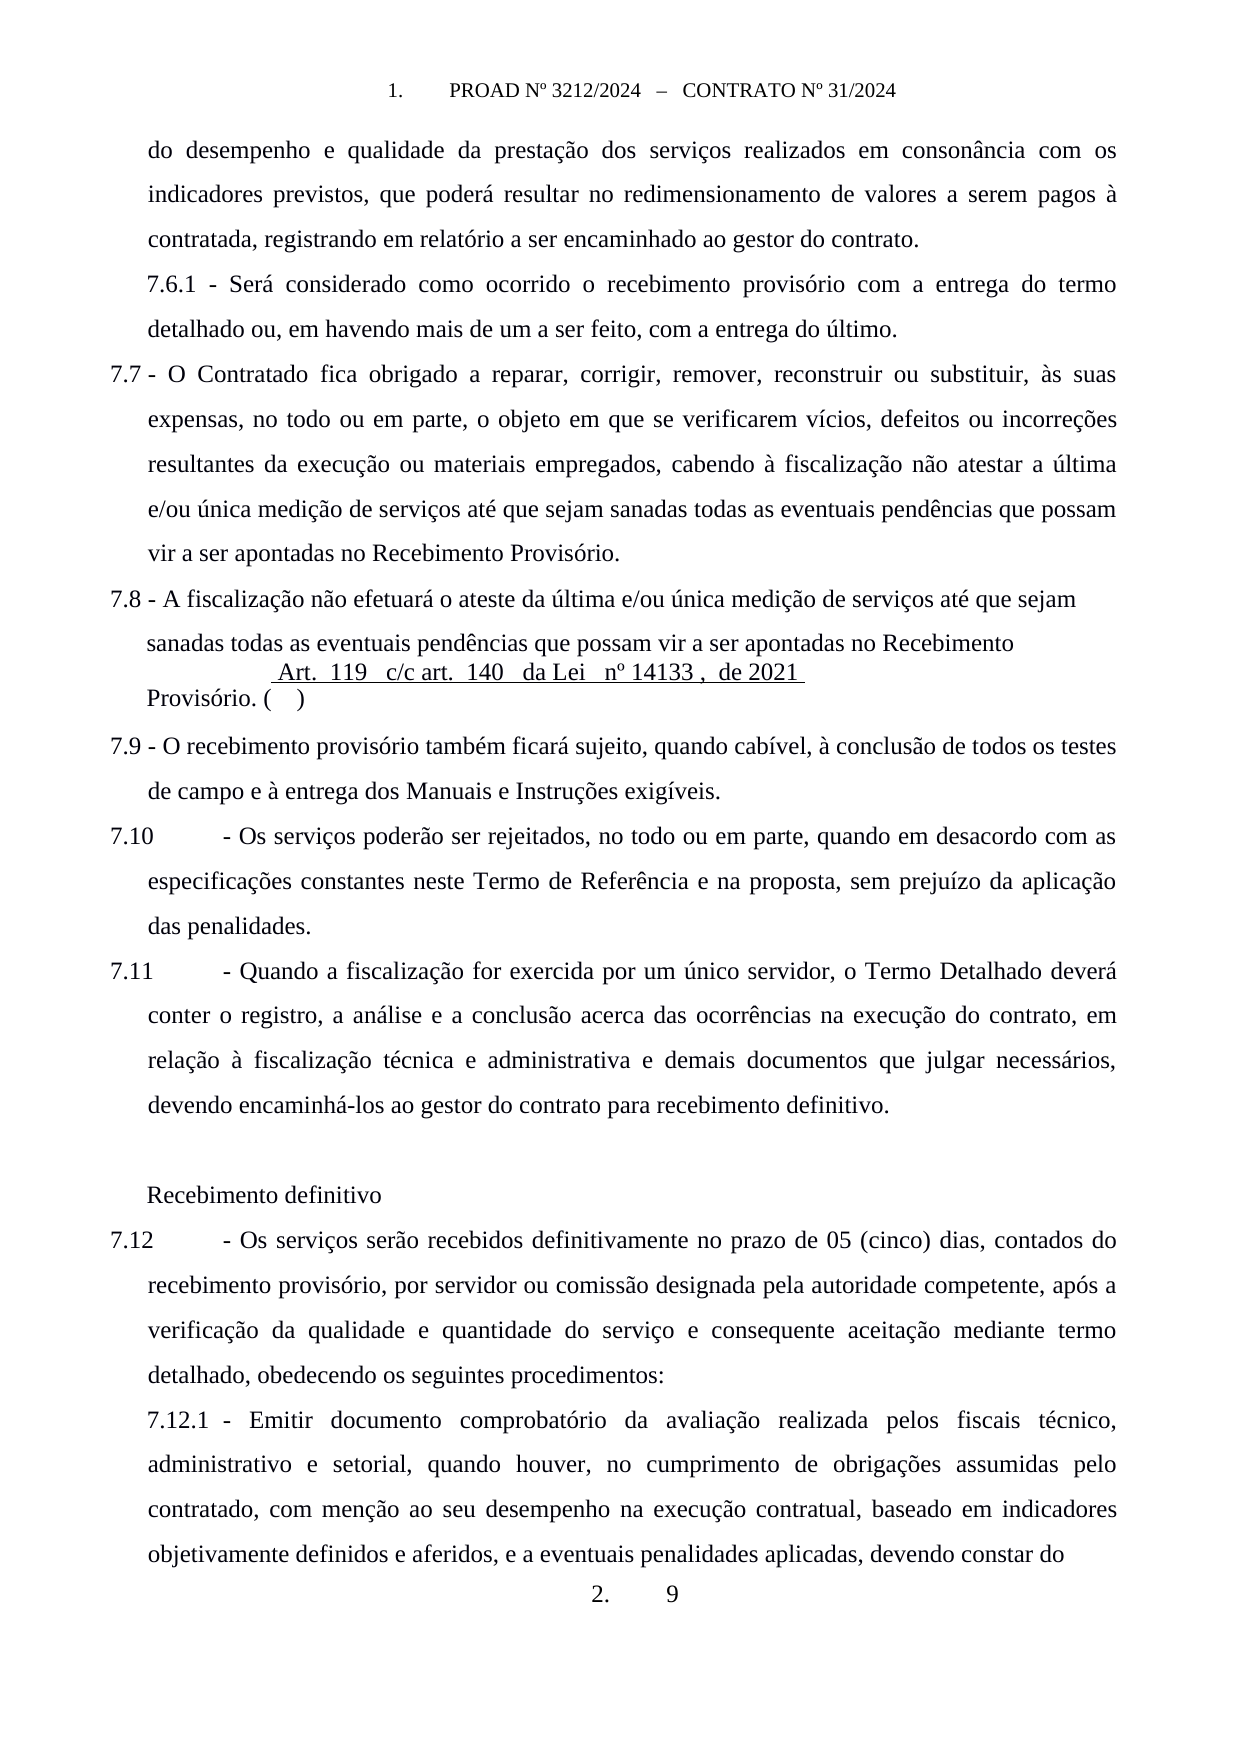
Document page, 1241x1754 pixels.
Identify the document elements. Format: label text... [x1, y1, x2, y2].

list - Os serviços poderão ser rejeitados, no todo ou em parte, quando em desacordo com as especificações constantes neste Termo de Referência e na proposta, sem prejuízo da aplicação das penalidades. [110, 821, 1118, 939]
list do desempenho e qualidade da prestação dos serviços realizados em consonância com os indicadores previstos, que poderá resultar no redimensionamento de valores a serem pagos à contratada, registrando em relatório a ser encaminhado ao gestor do contrato. [106, 135, 1118, 253]
text sanadas todas as eventuais pendências que possam vir a ser apontadas no Recebimento [146, 628, 1118, 657]
list - Emitir documento comprobatório da avaliação realizada pelos fiscais técnico, administrativo e setorial, quando houver, no cumprimento de obrigações assumidas pelo contratado, com menção ao seu desempenho na execução contratual, baseado em indicadores objetivamente definidos e aferidos, e a eventuais penalidades aplicadas, devendo constar do [147, 1405, 1118, 1568]
text 7.6.1 - Será considerado como ocorrido o recebimento provisório com a entrega do termo detalhado ou, em havendo mais de um a ser feito, com a entrega do último. [146, 269, 1118, 343]
text Recebimento definitivo [146, 1180, 1126, 1209]
list - Os serviços serão recebidos definitivamente no prazo de 05 (cinco) dias, contados do recebimento provisório, por servidor ou comissão designada pela autoridade competente, após a verificação da qualidade e quantidade do serviço e consequente aceitação mediante termo detalhado, obedecendo os seguintes procedimentos: [110, 1225, 1118, 1388]
list - A fiscalização não efetuará o ateste da última e/ou única medição de serviços até que sejam [110, 584, 1118, 612]
list - O Contratado fica obrigado a reparar, corrigir, remover, reconstruir ou substituir, às suas expensas, no todo ou em parte, o objeto em que se verificarem vícios, defeitos ou incorreções resultantes da execução ou materiais empregados, cabendo à fiscalização não atestar a última e/ou única medição de serviços até que sejam sanadas todas as eventuais pendências que possam vir a ser apontadas no Recebimento Provisório. [110, 359, 1118, 567]
list - Quando a fiscalização for exercida por um único servidor, o Termo Detalhado deverá conter o registro, a análise e a conclusão acerca das ocorrências na execução do contrato, em relação à fiscalização técnica e administrativa e demais documentos que julgar necessários, devendo encaminhá-los ao gestor do contrato para recebimento definitivo. [110, 956, 1118, 1119]
list - O recebimento provisório também ficará sujeito, quando cabível, à conclusão de todos os testes de campo e à entrega dos Manuais e Instruções exigíveis. [110, 731, 1118, 805]
text Art. 119 c/c art. 140 da Lei nº 14133 , de 2021 Provisório. ( ) [146, 659, 841, 711]
